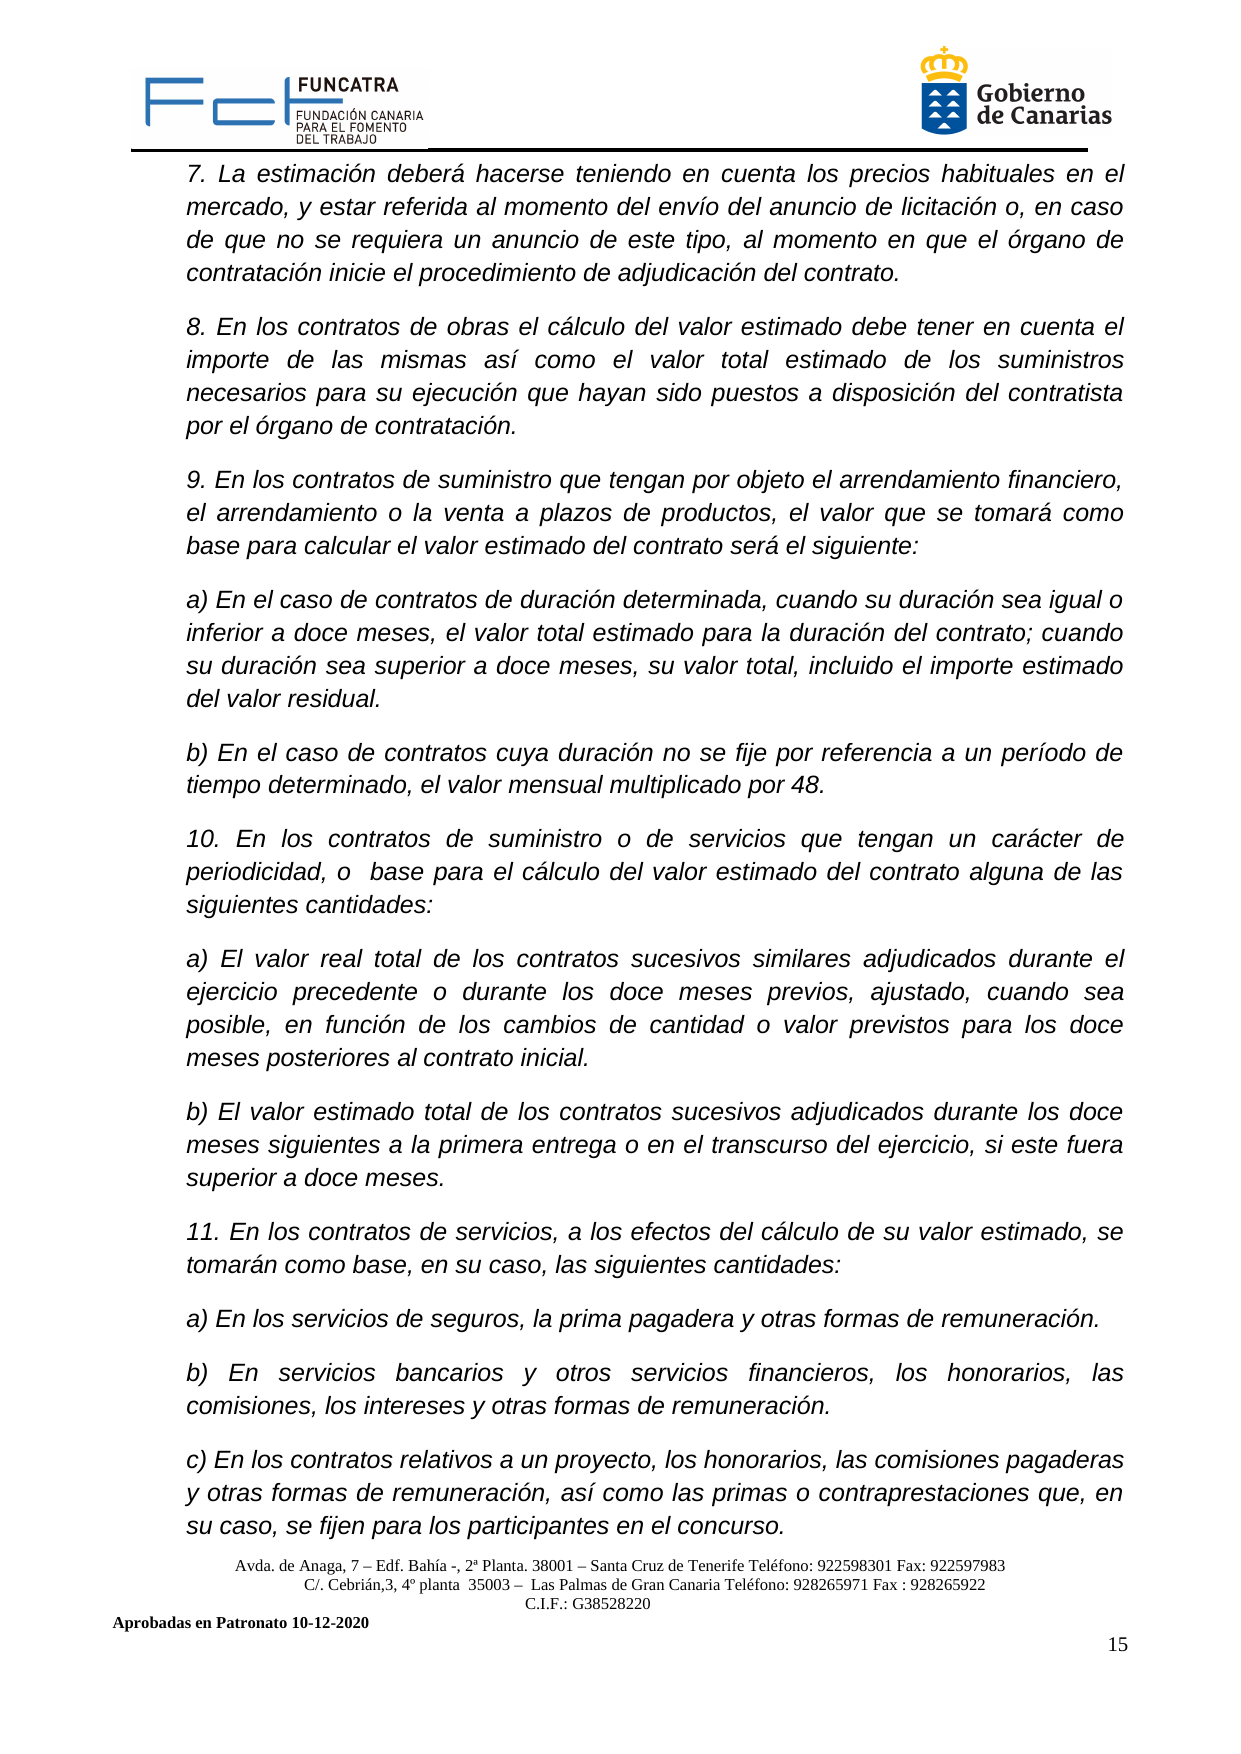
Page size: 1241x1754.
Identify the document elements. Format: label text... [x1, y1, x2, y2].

text a) En los servicios de seguros, la prima pagadera y otras formas de remuneración. [112, 1304, 1128, 1333]
text b) En servicios bancarios y otros servicios financieros, los honorarios, las comisiones, los intereses y otras formas de remuneración. [186, 1358, 1128, 1419]
text 10. En los contratos de suministro o de servicios que tengan un carácter de periodicidad, o base para el cálculo del valor estimado del contrato alguna de las siguientes cantidades: [186, 824, 1128, 919]
text 9. En los contratos de suministro que tengan por objeto el arrendamiento financiero, el arrendamiento o la venta a plazos de productos, el valor que se tomará como base para calcular el valor estimado del contrato será el siguiente: [186, 465, 1128, 559]
text 7. La estimación deberá hacerse teniendo en cuenta los precios habituales en el mercado, y estar referida al momento del envío del anuncio de licitación o, en caso de que no se requiera un anuncio de este tipo, al momento en que el órgano de contratación inicie el procedimiento de adjudicación del contrato. [186, 159, 1128, 287]
text a) En el caso de contratos de duración determinada, cuando su duración sea igual o inferior a doce meses, el valor total estimado para la duración del contrato; cuando su duración sea superior a doce meses, su valor total, incluido el importe estimado del valor residual. [186, 584, 1128, 712]
text 11. En los contratos de servicios, a los efectos del cálculo de su valor estimado, se tomarán como base, en su caso, las siguientes cantidades: [186, 1217, 1128, 1279]
text b) En el caso de contratos cuya duración no se fije por referencia a un período de tiempo determinado, el valor mensual multiplicado por 48. [186, 737, 1128, 799]
text c) En los contratos relativos a un proyecto, los honorarios, las comisiones pagaderas y otras formas de remuneración, así como las primas o contraprestaciones que, en su caso, se fijen para los participantes en el concurso. [186, 1445, 1128, 1539]
picture [920, 46, 1112, 135]
text b) El valor estimado total de los contratos sucesivos adjudicados durante los doce meses siguientes a la primera entrega o en el transcurso del ejercicio, si este fuera superior a doce meses. [186, 1097, 1128, 1192]
text a) El valor real total de los contratos sucesivos similares adjudicados durante el ejercicio precedente o durante los doce meses previos, ajustado, cuando sea posible, en función de los cambios de cantidad o valor previstos para los doce meses posteriores al contrato inicial. [186, 944, 1128, 1072]
picture [131, 68, 429, 149]
text 8. En los contratos de obras el cálculo del valor estimado debe tener en cuenta el importe de las mismas así como el valor total estimado de los suministros necesarios para su ejecución que hayan sido puestos a disposición del contratista por el órgano de contratación. [186, 312, 1128, 439]
